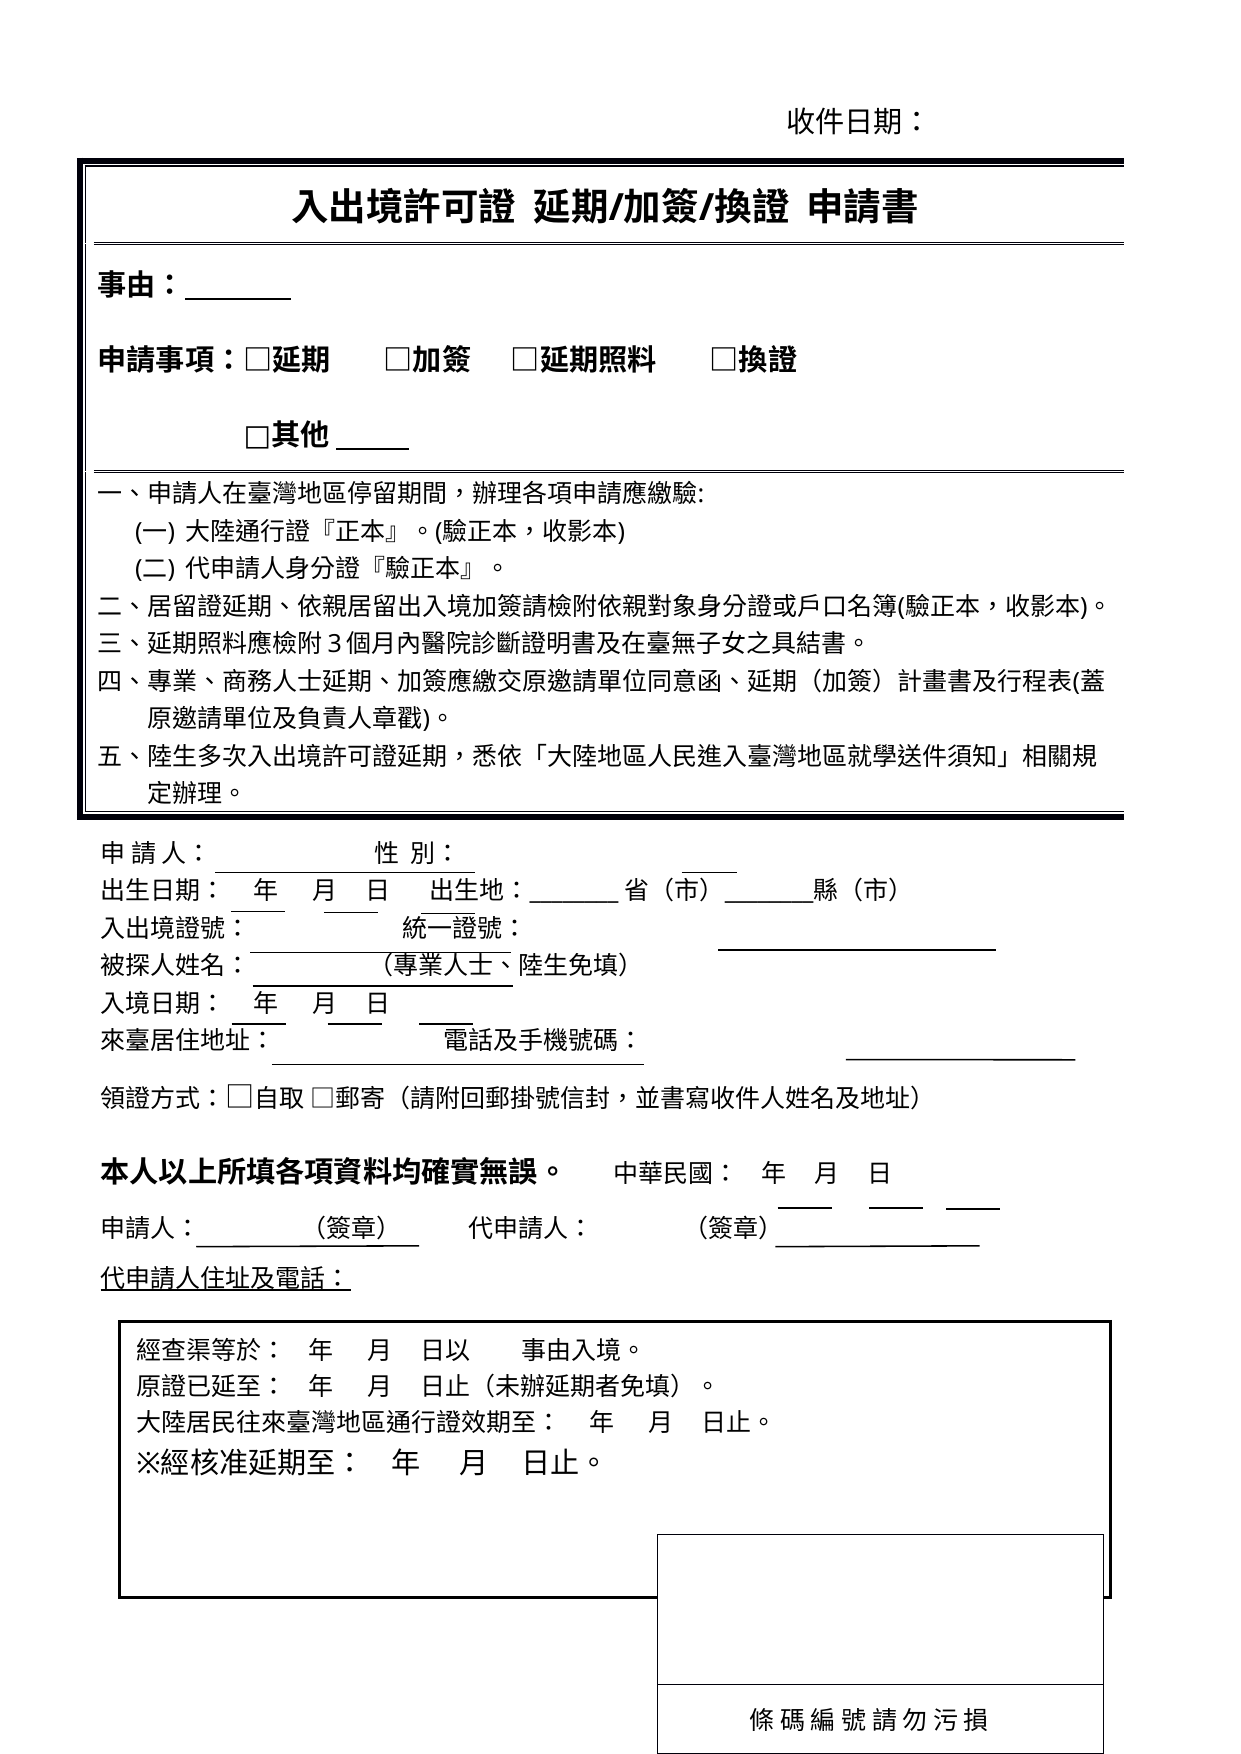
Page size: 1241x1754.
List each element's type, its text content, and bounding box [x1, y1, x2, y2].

text 入境日期： 年 月 日 [100, 982, 1089, 1020]
table_cell 條 碼 編 號 請 勿 污 損 [658, 1685, 1103, 1753]
text 來臺居住地址： 電話及手機號碼： [100, 1020, 1129, 1057]
text 收件日期： [100, 82, 965, 157]
table_cell 一、申請人在臺灣地區停留期間，辦理各項申請應繳驗: 大陸通行證『正本』。(驗正本，收影本) 代申請人身分證『驗正本』。 二、居留證延期、依親居留出入境加簽請檢附依親對象身分證或戶口名簿(驗正本，收影本)。 三、延期照料應檢附3個月內醫院診斷證明書及在臺無子女之具結書。 四、專業、商務人士延期、加簽應繳交原邀請單位同意函、延期（加簽）計畫書及行程表(蓋原邀請單位及負責人章戳)。 五、陸生多次入出境許可證延期，悉依「大陸地區人民進入臺灣地區就學送件須知」相關規定辦理。 [83, 470, 1124, 811]
text 出生日期： 年 月 日 出生地：________ 省（市）________縣（市） [100, 870, 1089, 907]
text 經查渠等於： 年 月 日以 事由入境。 [136, 1330, 1094, 1367]
text 原證已延至： 年 月 日止（未辦延期者免填）。 [136, 1367, 1094, 1403]
text 申 請 人： 性 別： [100, 832, 1089, 870]
text ※經核准延期至： 年 月 日止。 [136, 1439, 1094, 1482]
table_header 入出境許可證 延期/加簽/換證 申請書 [86, 167, 1124, 242]
text 本人以上所填各項資料均確實無誤。 中華民國： 年 月 日 [100, 1132, 1129, 1207]
text [121, 1323, 1109, 1596]
text 入出境證號： 統一證號： [100, 907, 1089, 945]
text 代申請人住址及電話： [100, 1257, 1129, 1295]
text 被探人姓名： （專業人士、陸生免填） [100, 945, 1089, 982]
text 大陸居民往來臺灣地區通行證效期至： 年 月 日止。 [136, 1403, 1094, 1439]
text 申請人： （簽章） 代申請人： （簽章） [100, 1207, 1129, 1245]
text 領證方式：□自取 □郵寄（請附回郵掛號信封，並書寫收件人姓名及地址） [100, 1057, 1129, 1132]
table_header [658, 1535, 1103, 1683]
table_cell 事由： 申請事項：□延期 □加簽 □延期照料 □換證 □其他 [86, 242, 1124, 470]
